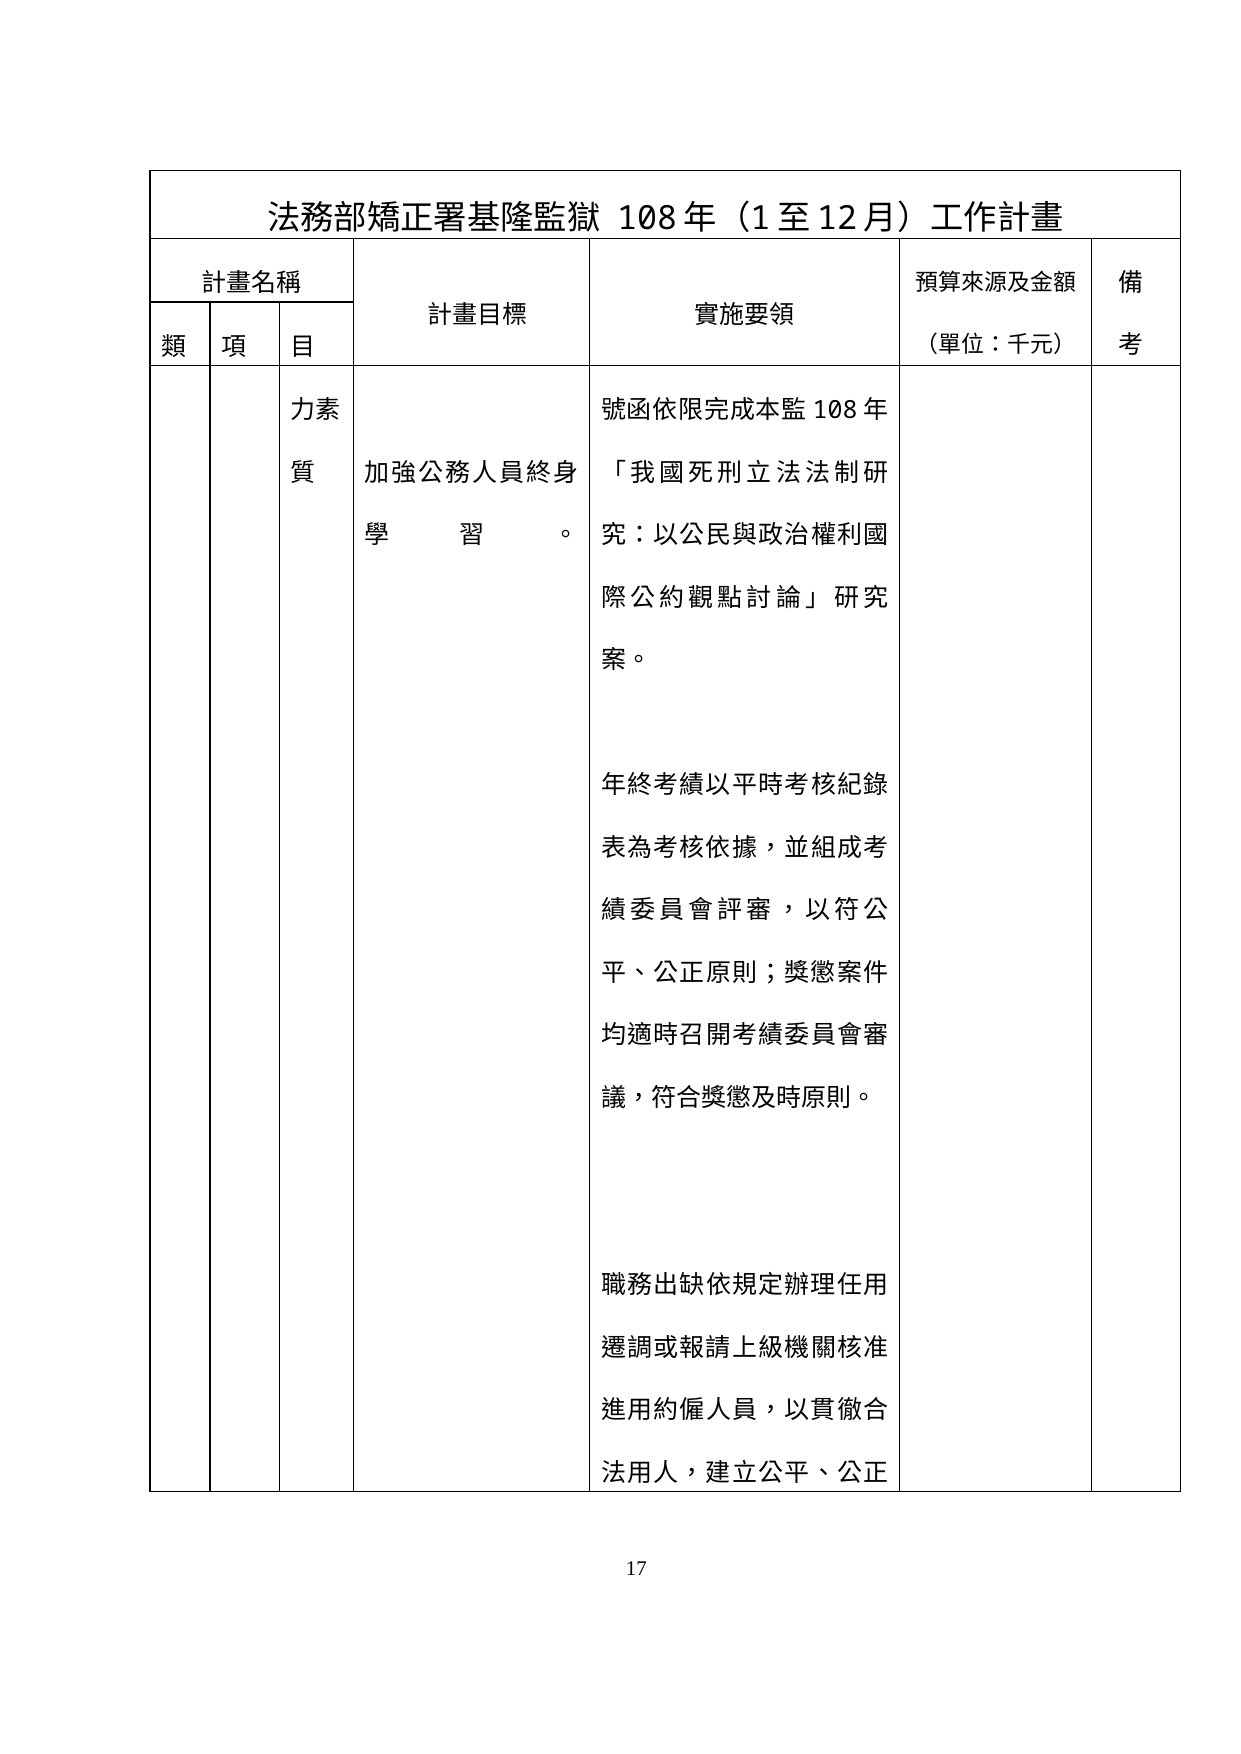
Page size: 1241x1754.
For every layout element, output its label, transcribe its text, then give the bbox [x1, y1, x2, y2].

table_cell 實施要領 [590, 239, 899, 365]
table_header 法務部矯正署基隆監獄 108年（1至12月）工作計畫 [151, 171, 1180, 238]
table_cell [211, 366, 279, 1491]
table_cell 預算來源及金額 （單位：千元） [900, 239, 1091, 365]
table_cell 每月舉行監務會議管考各項業務執行進度，製作會議紀錄，並將會議指示事項列管考核並追蹤。 平時加強業務單位間之橫向聯繫與協調，就有關業務不斷檢討改進，提高行政效率。 各科室依108年度服務躍升執行計畫所定之執行策略與方法，落實辦理各項為民服務工作，每半年陳報執行成果。 於本監接見室設置「行政革新信箱」供民眾留言反映，提供更暢通、更方便之陳情管道，遇有陳情案件立即受理，並列管追蹤。 於本監行政大樓入口處設置陳情案件處理單一窗口專責受理，受理後將陳情案件依性質由秘書室分派業管科室處理，並依時限予以管考回應。 (1) 於集會時或常年教育 加強宣導內部控制制 度並隨時修正檢討、落 實執行。 (2) 依行政院「政府內部控 制監督作業要點」每年 辦理自行評估與內部 稽核作業。並定期進行 風險項目滾動分析檢 討，以確保內部控制制 度有效性。 (3) 依行政院「政府內部控 制聲明書簽署作業要 點」就每年自行評估與 內部稽核結果，並參考 外部監督機關意見評 估當年度內部控制制 度有效程度，簽署機關 內部控制聲明書，並公 開於機關網頁與上傳 行政院主計總處政府 內部控制作業管理系 統。 依照「公文時效管制作業手冊」有關規定辦理公文稽催及考核。 定期檢查督促各科室 有無積壓公文。 加強公文電子交換系統之操作及提昇網路頻寬等相關設備。 (1) 每季評估檢討並鬆綁 本監各項行政規則，俾 利施政效能之提升。 (2) 加強宣導各科室利用 矯正署「法制作業參考 資料」專區資訊辦理本 監法制作業，以符相關 作業規定。 (3) 加強管考本監行政規 則訂定、修正或停止適 用等法制作業並依規 定期限進行法規異動 通報。 本監目前無國家賠償案件。若遇案成立處理任務編組，負責案件審議與檢討。 針對107年度業務評比須改善項目加強管考。另評估改善項目是否需納入本監內部控制進行風險管理。 (1) 利用法務部出版之「法 務部人權攻略：矯正小 故事，人權大道理」作 為常年教育宣導教材 與課程重點；或安排專 題演講邀請法律專家 學者向同仁宣導兩公 約人權教育，以維護收 容人之權益。每半年陳 報推動成果。 (2) 利用法務部編製之「不 可不知的人權兩公約 測驗題庫」電子書題型 辦理本監兩公約人權 教育參訓同仁學習成 效評估之測驗。 (3) 利用收容人懇親或新 收講習機會撥放兩公 約宣導影片，向收容人 宣導。 依「法務部及所屬機關研究發展實施作業要點」及法務部108年1月21日法綜字第10801500570號函依限完成本監108年「我國死刑立法法制研究：以公民與政治權利國際公約觀點討論」研究案。 年終考績以平時考核紀錄表為考核依據，並組成考績委員會評審，以符公平、公正原則；獎懲案件均適時召開考績委員會審議，符合獎懲及時原則。 職務出缺依規定辦理任用遷調或報請上級機關核准進用約僱人員，以貫徹合法用人，建立公平、公正及客觀之人事制度。 提倡公務人員終身學習風氣，運用公務人員終身學習入口網瞭解同仁參與本網站終身學習情形。 整合資源協調辦理各項訓練班次，廣拓員工學習管道與機會，藉以提昇公務同仁之素質。 配合行政院人事行政總處公務人員學習時數每人每年最低學習時數為20小時（其中10小時必須完成當前至重大政策、法定訓練及民生治理價值等課程，業務相關學習時數不得低於10小時）辦理各相關研習訓練。 舉辦文康活動，倡導同仁從事正當休閒活動，維護身心健康，並培養團隊精神。 辦理性別主流化相關教育訓練。 依規定成立性騷擾申訴處理調查小組，並設置專線電話、傳真、專用信箱或電子郵件信箱等申訴管道，建立兩性友善工作環境。 推動員工協助方案計畫，成立關懷小組，辦理專題演講及活動，與專業人員簽約提供諮商服務，提升同仁身心健康及組織效能。 依中央政府總預算籌編原則、編製辧法及作業流程編製分預算。 依歲入、歲出分配預算與計畫進度切實嚴格執行及績效評核等相關業務。 辦理年度分會計業務並建置相關資訊。 按月編製分會計月報表。 編製中央政府總預算半年結算報告及分決算書。 (4)配合主計總處辦理共用 性經費結報系統導入， 提供國內出差旅費、短 程車資及水電費等3項 經費，以電子化方式取 代紙本陳核辦理經費結 報作業。 依中央政府總預算附屬單位預算籌編原則、編製辧法及作業流程編製年度作業基金預算。 依分期實施計畫及收支估計表切實執行，提升經營績效，以達成基金之設置目的及年度施政目標。 辦理年度作業基金會計業務並建置相關資訊。 按月編製作業基金會計月報表。 編製中央政府總預算附屬單位預算半年結算報告及作業基金決算。 依照「法務部及所屬機關辦理統計事務應行注意事項」規定，詳實蒐集收容人犯罪等有關資料，充實統計個案資料，並連結獄政系統其他業務系統資料，以提高獄政資料運用彈性，充分提供首長及業務單位參考。 利用統計個案資料庫及相關統計資料，並依照「公務統計方案」規定，查編本機關月報、半年報、年報等公務統計報表，並按規定日期陳報。 每月擇取重要統計資料項目，透過網際網路登載於機關網頁，以落實行政資訊公開及便利各界參考。 持續辦理各項作業系統業務。 依合約辦理例行維護工作。 辦理定期、不定期資訊安全稽核。 配合程式進館、版本更新等。 依「法務部及所屬機關資訊安全管理計畫」及「法務部及所屬機關資通安全事件緊急應變計畫暨作業處理程序」等相關規定辦理以下事宜： 維護管理電腦硬體及網路事宜。 維護各應用系統正常運作及程式與資料庫備援作業及災害應變演練。 辦理有關資訊安全稽核事宜。 其他相關資訊業務。 確實辦理收容人直接調查以及警方與家屬之間接調查，藉以瞭解其社會背景、家庭狀況、教育程度、交友及前科執行情形，並研擬個別處遇，以落實調查分類制度與個別處遇之精神。 透過入監講習宣導毒品犯專業處遇與毒品防制、易科罰金、健保、性侵害防治、冤獄平反司法救濟管道及就業輔介及收容人得提起司法救濟等相關知識與規定，並鼓勵收容人參加監內各項教誨課程與活動或撰寫文章投稿新生季刊，個人入監講習記錄表填載後入該收容人個資袋。 提供入監生活手冊供收容人研讀，並播放性侵霸凌防治短片，宣導禁止欺弱凌新情事發生，宣導性侵害、欺凌他人之相關刑事責任與法令，並告知收容人遇此情事，應立即向管教人員反應，尋求協助管道，防範戒護事故之發生。 定期實施收容人影像比對，與名籍系統及戶政單位互相勾稽，務求收容人入監執行身份明確無誤。 (1) 利用多媒體播放簡報， 宣導收容人未成年子 女協助照顧需求等事 項，設置調查表一份， 於每梯次講習結束 後，確認有無個案需協 助，對於有需求之收容 人進行晤談、評估及轉 銜社會福利資源協 助。本監亦於外網進行 相關訊息之公告。 (2) 配合教育學年度宣導 法務部所屬監獄受刑 人子女就學補助實施 計畫相關規定，協助弱 勢且符合該計畫申請 資格之收容人子女，申 辦就學補助，本監亦於 外網進行相關訊息，提 供收容人家屬查詢。 依據指揮書、判決書篩選是否為性侵或家暴收容人，並登載於獄政系統犯次資料維護，並由教化科造移監名冊列管，並通知總務科、戒護科安排移送專責監獄。 每月5日前查核獄政系統妨害性自主「性侵犯」註記勾稽作業查詢比對是否一致，如不一致應查明原因即時更正。 遇是類收容人於行為人入監後一個月內，將其檔案資料提供戶籍地之直轄市、縣(市)主管機關，行為人移監、奉准假釋後尚未釋放前或刑期屆滿前2個月，將通知戶籍地直轄市、縣(市)主管機關。 收容人個案資料力求完善，遇有特殊資料，隨時提供各管教人員予以專案研討分析，以作為管教上之依據，使管教工作能達到個別之需要。另依個資法嚴格控管收容人相關個資之保密。 每週召開接收小組會議，研擬新收收容人初步處遇，供相關科室憑辦，接收組對於新收收容人綜合調查及測驗資料予以分析研判，確實擬定個別處遇計劃，提交調查委員會審議核定，交付各教區管教小組落實執行。 召開調查分類委員會議，確實審核收容人處遇，並定期實施複查，發現有不適現況收容人，即依程序陳核後提調查分類委員會經議決後予以變更處遇，使其受適當處遇，助其改悔向上。 遴調服務員、視同作業人員及學習服務員時詳實審核，確依「法務部矯正署102年7月函頒『所屬矯正機關遴調服務員及視同作業收 容人注意事項』辦理遴調作業，依法令規定及各項資料嚴為審查，並定期會同秘書室、政風室及戒護科人員進行查核。 運用法務部部內網站，單一窗口連線「前科查詢系統」查詢收容人前科資料，據以實施收容人犯次認定。 將出監之收容人，於釋放前實施出監前之調查，如確有需要接受更生保護或其他輔導者，於出監時實施個別輔導及解說。 出監收容人於出監前實施更生保護宣導，並填寫更生保護意願書，就其需輔導保護者，函請其戶籍所在地之更生保護分會，以便協助更生保護。 對收容人出監時旅費不足者，請其於出監前一個月提出申請暫時保護，資助其返家之旅費。 為使收容人瞭解更生保護業務及就業資訊等，每月定期安排財團法人臺灣更生保護會基隆分會及基隆市就業服務中心等，派員入監宣導相關業務，以使收容人做好出監前之準備，明白更生保護會能提供之協助及如何尋求協助。 對於即將出獄且有意願，經遴選符合監外自主作業資格之收容人，將優先安排教誨志工認輔，以利在監外作業期間，給予教化支撐力量，減少再犯之可能。 於收容人新入監時應辦理收容人未成年子女照顧協助需求宣導及調查工作，並於收容期間適時宣導。針對「受刑人、在押人或受保安處分人子女照顧協助調查表」填寫有12歲以下子女者，均應進一步確認其子女受照顧情形，說明調查工作之意旨、社政單位處理流程及疏於照顧兒少之法律責任，並實施個別晤談，以加強瞭解其家庭內兒童受照顧狀況，確保兒童之人身安全。各機關如遇收容人有未成年子女需協助照顧，應填具兒少保護案件通報表，並將該通報表以線上（社會安全網-關懷e起來：https://ecare.mohw.gov.tw/）或傳真方式通報其子女所在地之社政主管機關。 由收容人確實填寫「收容人子女照顧協助調查表」，並向其宣導切勿隱匿子女人數及隱瞞有未成年子女亟需照顧之情事。 對於填寫「託親友照顧」、「託友人照顧」、「現無人照顧」或「不清楚」者，應再向其說明調查工作之意旨及疏於照顧兒少之法律責任，必要時實施個別晤談，評估其家庭是否為高風險家庭並加強瞭解其家庭內兒童受照顧狀況。 每季檢核追蹤通報需求，由收容人再次檢視需求，填寫複查表以利追蹤檢核，並藉此再次宣導，以期更為落實評估是否有需通報之個案。 每月全監播放未成年子女照顧協助宣導廣播帶，使收容人知悉相關申請流程。 配合每月辦理之管理員常年教育、管教小組會議、收容人工作生活檢討會，辦理法令宣導，充實諮商輔導理論技術及相關知能。 依據分析結果，隨時隨地因材施教解除困惑導之以正，分別定期實施個別、類別與集體教誨。 委請各宗教團體，辦理宗教教誨，包含基督教及佛教課程，加強宗教輔導之教化目的，以達心靈淨化。 開辦西畫班，透過非口語表達之藝術創作，探索收容人之內心世界與潛能，以最單純之繪畫模式與色彩，打開收容人心中黑盒子，在藝術的創作過程中，培養收容人美感及耐心，進而從創作中達到陶冶性情之效，增加就業技能。 配合台灣燈會開設花燈班，培養收容人製作花燈技能、創意思考及分工合作之精神。 每年配合基隆市政府教育處開辦收容人國小、國中學力鑑定測驗，協助收容人取得同等學歷，以利復歸社會。 (5) 加強消費者保護教育 及宣導，並對特定消費 族群（如老人、未成 年、原住民、新住民等） 編制宣導教材。 將金融知識宣導講座納入107年度教化課程計劃，邀請金融監督管理委員會成員蒞監對收容人進行集體金融知識宣導，以利出監轉銜及復歸社會。 每月召開全監收容人生活座談會，並由相關科室主管列席，各場舍遴派代表參加，藉以發現並解決收容人生活問題。 設立流動書櫃，定期更換新書，提供有益收容人書籍閱讀，以充實其知識。 購置具有教化意義之影片，每日定時於各場舍播放。 為健全收容人身心發展及藝文素養，定期舉辦各項棋類、球類、書法、繪畫、歌唱及作文等文康競賽，以調劑收容人身心，陶冶性情。 於春節、母親節及中秋節辦理在監懇親會與電話懇親活動。 將品格教育融入法治教育、人權教育、宗教教育、性別平等、犯罪被害宣導、消費者保護、性侵害防治及毒品危害防制等課程。 聘請專業領域人士入監演講，充實收容人知能並拓展視野。 擴大和財團法人台灣更生保護會、院檢觀護人、榮譽觀護人、更生輔導員、就業服務機構之合作，每月定期實施認輔出監收容人活動，並定期實施教誨志工、社會志工教學、輔導研習會與宗教團體、管教人員座談會檢討教化成效及改進方針。 落實志工管理考核工作。 加強引進專業志工，以具有心理、諮商輔導、社會工作或教育專業者尤佳，以強化輔導品質。 本監教誨志工人數與現有收容人數比例平均為1：18，符合1:50，之規定。 協助中華民國白玫瑰社會關懷協會推動「收容人家庭支持服務方案－收容人家庭食物銀行服務計畫」 針對生活面臨多重問題、缺乏社會資源、無法自行解決問題之家庭，透過更生保護會基隆分會，提供訪視服務與資源轉介。 落實辦理毒品施用者家庭支持方案實施計畫，開設專班輔導與家屬上課等方式，以強化其道德觀念，建立正確人生觀。 與基隆市毒品危害防制中心及基隆市社會處等單位合辦家庭支持方案，藉由家人的協助讓毒品收容人真正改過，回歸社會。 強化管教小組功能，秉持公平、公正、公開及客觀的態度，增加橫向聯繫，務實核給累進處遇分數。 依法務部104年5月11日法矯字第10403004500號函所附「假釋審核參考原則」，以務實從優原則陳報假釋，俾能鼓勵自新，彰顯矯正成效。 配合司改國是會議第57-2號決議有關假釋的程序建議採行類似聽證模式，經法務部裁示擴大辦理面談機制，並依矯正署106 年12月28日以法矯署教字第10603012960號函示，賡續本監辦理假釋面談，並期達成面談個案比率達全數假釋案10%之目標。 依法務部矯正署102年9月17日法矯署教字第10203007280號函規定，於收容人新收、他監移入、更刑或身分轉換時，詳細檢視其犯罪、判決確定及假釋屆滿之時間，以避免有應撤銷假釋而未及時辦理之情形發生。 承辦人於業務移交時，亦應確實交接列管並與檢察機關保持業務之聯繫。 積極推動「科學實證之毒品犯處遇模式計畫」，配合「刑事司法系統下13項藥癮治療原則」開設相關課程，融合心理、社工等實務工作者意見，加強個案管理概念，與衛政、勞政及社政部連結，共同協助藥癮者為銜接社區戒癮服務做準備，針對每一毒品犯搜集「毒品犯受刑人評估表」之各項資料並建檔於獄政系統內，並依資料結果提出輔導策略與建議。 針對每一名毒品犯寄送本監處遇流程圖，讓家屬了解監內毒品處遇。 辦理家庭修復團體課程，加強收容人及其家屬關係，提升收容人親職功能，共同對抗毒品的誘惑。 成立戒毒班，結合 衛教宣導、宗教輔導、生命教育、品格培養、情緒管理、家庭教育等對毒品犯提供課程，灌輸正確戒毒理念，並挑選有戒毒意願之收容人參加，提升戒毒動機。 與財團法人台灣更生保護會基隆分會合作毒品犯家庭輔導日，提升家屬對毒品收容人之接納度，並運用更生保護會志工協助與學員家屬建立關係，由心理師及社工員協助個案處理心理及社會協助相關問題。 與基隆毒品危害防制中心合作辦理家屬衛教座談，提升家屬毒品知能及宣導戒毒資源。 彙整毒品犯資料，包括直間接調查報告表、犯次認定表、毒品犯受刑人評估表及毒品再犯危險性評估表，於其出監時函知各地方檢察署觀護人室（假釋）或更生保護會基隆分會（期滿），俾利社區追蹤輔導之銜接。 強化收容人法律常識，辦理反毒活動競賽、藝術治療等活動增強其自信心，結合就業服務中心協助就業媒合協助其順利就業，善用本監現有之運動設施與空間實施各類球類運動、體能運動、甩手功等方式協助恢復體能，增進身心健康，進而強化戒毒信心。 於新收講習時辦理「心理健康促進及自殺防治」宣導工作。 依本監「收容人簡式健康量表自殺防治篩檢流程」辦理監內自殺防治工作。 教育酒駕犯罪收容人瞭解自身喝酒習慣，修正喝酒行為，對飲酒後的行為負責，降低傷害及飲酒量，預防酒精濫用與依賴。 與拾慧心理治療所合辦酒癮戒治課程，開設酒駕犯罪收容人處遇課程，期許收容人經由專業師資協助了解自身問題，降低再犯之可能性。 本年度預計辦理收容人技能訓練項目為： 1電腦類：電腦資訊班1期12人次，訓練內容為電腦軟體應用、硬體裝修等。 2個人創業類：烘培班2期24人次，地方小吃班2期24人次，為配合本監「點燃願景之燈」專案，考量最具實用性且可以小額資金創業的短期技訓職類提供給收容人學習，並且在訓練完成後結合作業訓練成立烘焙工坊使技藝精益求精。 為避免浪費師資及維持技訓班學員人數，上課日誌上須書寫人數，未到課者需敘明理由，以備追蹤。 在結訓時請學員填問卷以為爾後開班之參考。 利用收容人完成短期技能訓練完畢尚未出監時期，配業至相關各自營作業，如烘焙、整燙、洗滌等單位，參加作業訓練，使其技能精益求精，並開拓平面及電子媒體無遠弗屆的特色，增加行銷。 為自營作業成本之精算，本科每周會同工場主管庫存盤點，並設簿登記。 為保護消費者之權利，積極向保險公司投產物保險新台幣1000萬元。 積極參與各界展覽活動，提升機關能見度。 (1)受刑人自主監外作業與 基隆天婦羅公司合作簽 訂2名受刑人，依安全 管理計畫辦理，協助渠 等復歸社會準備。 (2)接續遴選合符資格且有 意願受刑人及家庭支持 度高者，儲備候用人 員，遞補出監或假釋或 不適任自主監外作業 等。 (3)自主監外作業人選之儲 備作業於外營繕隊加強 行狀考核。 (4) 受刑人自主監外作業 於忠舍設置專區內引 進之勞動部勞動力發 展署各分署就業服務 中心、更生保護會分會 或各直轄市、縣(市) 政府毒品防制中心等 機構，協助辦理促進就 業課程，以及優先為自 主監外作業者安排教 誨志工認輔，進行教化 襄助工作。 密切與財團法人台灣更生保護會基隆分會、勞動部勞動力發展署北基宜花金馬分署基隆就業中心、及其他協力廠商合作，使收容人在監技能訓練及就業輔導結合延續至出監後之實質就業。 依法務部矯正署106年06月22日法矯署教字第10601685780號函辦理本監與公立就業服務機構、更生保護會分會建立橫向聯繫窗口，並配合更生保護會基隆分會入監輔導及勞動部基隆就業中心入監宣導，以落實就業輔導轉介機制。 依據法務部矯正署106年3月31日法矯署安字第10604001110號函頒「法務部矯正署及所屬矯正機關替代役役男服勤管理要點」及其他相關規定辦理。 新進替代役男，即實施職前訓練，由典獄長、秘書及各科室主管講解各項法規及實務；並由戒護科各股科員講解服勤時需注意之各項事項。 勤務以崗哨、門衛、巡邏等輔助性勤務為主， 對本監戒護警力有相 對的提昇。 加強值勤人員熟稔電腦操作，減少家屬等待時間。 遠道前來或逾接見時間者，仍酌情受理辦理接見登記。 加強遠距接見設備妥善率，方便遠地或年邁家屬至本監遠距接見。 留言條: 真愛捕手愛不漏接：有時收容人可能因為臨時出庭或其他特殊因素暫時無法接見，為撫慰已到監卻無法如願接見之家屬，並讓收容人得以接收到家人得關心支持，本監特別設計「真愛捕手、愛不漏接」留言條，讓家屬可以留言，經由接見室人員將家人的愛傳遞給收容人。 (5) 不能接見名單公布及 上網: 基於為民服務的理 念，提升便民服務品 質，避免接見家屬舟車 勞頓，本監於上班日9 時前會將當日無法接 見編號名單公布於機 關外部網站（含手機 版）及接見室電子公布 欄(跑馬燈)，遇有異動 時，即時更新，供家屬 查詢。 設置物櫃供進出戒護區人員使用，並請其自動接受檢查，落實戒護區之淨化工作。 機關出入要道如戒護區管制口及車輛進出動線安裝監視器監控，以強化戒護管理安全。 加強作業材料、成品、合作社進貨、收容人主副食品等檢查。 加強收容人寄送物品之檢查，防杜夾藏違禁物品。 每日實施舍房、工場例行檢查、每月至少2次集中警力不定期實施突擊檢查、每季至少1次集中警力實施全監擴大安全檢查，均作成紀錄。 建立責任區制度，落實違禁(管制)物品之查察，嚴格追查違禁(管制)物品之來源。 實施收容人臨檢、複檢制度，以淨化戒護區。 購置毒品快篩試劑，加強收容人尿液抽驗工作，防杜毒品流入戒護區。 加強戒護人員工作勤惰、生活違常及有無貪瀆傾向之考核與查察，並落實分層監督考核責任，維護機關形象。 依規定遴選、調用服務員、視同作業人員，場舍主管每月考核1次，如有工作不力或不適任，立即撤換。 服務員及視同作業收容人嚴格限制其活動範圍，不得任其流竄而發生傳遞違禁物品或互通訊息之違紀情事。 加強各項安全器材，如監視警戒系統、無線電、消防器材等設施之檢視、保養與維護。 定期實施消防器材檢視，過期藥劑申請更換及槍械擦拭與養護，維持其最佳狀態。 每週定期檢查安全設備及設施，包含圍牆警戒系統、發電機、消防幫浦、緊急通報系統及警民連線，維持各項設備及設施之正常運作。 各項安全設備及設施均由專人負責保管維護，遇有故障立即通知廠商進行維修。 管理人員常年教育課程分為學科與術科，採集中授課方式，每月各股及日勤各實施1至2次。 新進人員(含約僱人員或職務代理人)實施職前教育訓練，使其熟悉戒護勤務及執勤要領。 每季配合各區分組辦理90制式手槍實彈射擊訓練。 賡續辦理矯正戰技訓練，教授內容「矯正戰技手冊」為基礎，每月4小時以上。 落實每月就平日、夜間及例假日等不同時段辦理至少1次例行應變演練。另每半年至少1次「應變兵棋推演」，由戒護科長以上人員，利用適當時機向機關全體同仁說明機關整體應變機制與原則。年度應變演習則加強實施防震、防火、防逃、防暴及緊急醫療救助等各項實兵應變演習，提升機關同仁之應變能力及危機意識。 依「矯正機關防範收容人發生性侵害及欺凌事件具體措施」及「矯正機關收容人性侵害、性騷擾及性霸凌事件通報及處理作業」辦理。 透過「案例教育」加強戒護人員危機處理能力，另每月安排4小時以上矯正戰技訓練，提昇自我保護能力及面對突發狀況之自信心。 善用獄政影像處理作業系統，核對收容人影像，影像上傳後三日內完成比對，並每旬將比對結果陳核，以供查考。 收容人影像比對不符者，發函刑事警察局請求協助比對指紋檔案資料。 (1)審慎辦理送達文書工 作，避免發生延遲送達 或送達錯誤之情事。 (2)落實各項送達文書點 交及點收事宜，並強化 機關間及內部橫向聯繫 機制，以確保文書送達 之時效性。 保管金與勞作金專戶與獄政系統相互校對外，日報表及差額解釋表每日呈核。 不定期由會計室人員會同承辦人查核全監收容人手摺。 物品保管除當面封籤外，另置於保險櫃，必要時拍照存證。 每月不定期由政風室人員抽查貴重物品保管情形，有無錯誤。 財產由專人負責保管，每項財產均分類編號，並建卡列冊管理。 清理毀損財產辦理修復或報廢。 依分配借用宿舍計點標準參考表公平辦理。 不定期進行宿舍修繕及空宿舍強化整修。 依據政府採購法規定辦理採購。 針對收容人之反應及意見進行主副食之採購及品質營養之提高。 確實注意主副食之變化及品質與新鮮度。 確實驗收副食品，如發現品質不佳，即檢具檢體送請第三方公正檢驗單位檢驗，並依契約為適當處理。 (4) 確實要求本監簽約之 養豬場回收業者，符合 政府再利用處理之規 定，並將清運廚餘造冊 詳加控管。 (5) 加強宣導收容人愛惜 食物，有關食物的部分 能夠吃完減少廚餘，再 者廚餘回收前先過濾 瀝乾水份後再行回 收。另規劃各場舍廚餘 減量競賽之可行性評 估，提升廚餘減量實行 成效。 清理已逾保存年限之檔案，函報上級機關審報核准後銷毀，並於完成銷毀後製作銷毀電子目錄，依限送交檔案管理局。 提昇檔案管理效能，有效利用檔案庫房空間接收新年度檔案。 (3) 依「基隆監獄永久檔案 送審分年規劃一覽表」 規劃民國81年以前永 久檔案清理前置作業 與製作鑑定指引。 (1) 持續辦理檔案參考諮 詢服務。 (2) 推動紙本歷史檔案電 子儲存作業。 (3) 規劃本監檔案管理數 位化政策準則。 (1) 規劃本監電子公文節 能減紙續階精進方案。 (2) 制訂108年創簽類型公 文文號編號原則一覽 表。 (3) 訂定科室承辦人創簽 稿文號管控表。 (4) 編撰文檔管理作業指 引。 (5) 推動辦理公文檔案資 訊系統優化事宜。 (1) 成立節約能源推定小 組定期召開會議，檢討 節約能源具體作法及 成效。 (2) 落實規劃編列預算並 執行本監LED燈具汰換 。 (3) 規劃逐年汰換已逾財 產使用年限9年之冷氣 設備。 申請在監證明立即查案辦理。 申請印鑑證明函收容人戶籍所在地戶政事務所辦理。 申請遺失出監證明書立即查案補發1小時內辦畢。 受停止接見及移監執行之收容人立即通知其家屬，以免徒勞往返。 收容人申請返家奔喪或保外就醫之其他規定時，迅速依規定程序辦理。 洽請市政府、林務局惠贈樹木種苗，綠化美化機關環境。派遣社區服務隊與社會勞動人員打掃鄰里溝渠道路。 每月不定期清潔機關內、外環境與消毒工作，以清除病媒蚊，預防傳染病發生。 各場舍每週進行環境清潔與消毒工作，以維護收容人生活境衛生。 (1)製作相關傳染病衛教單 張予以各場舍，及在門 診候診區播放衛教影 片，強化收容人疾病防 治與日常生活保健。 (2)有關於性傳染病防治， 委請專業人員至本監 辦理衛生教育講座，提 升收容人疾病防治知 識。 罹患慢性疾病收容人定期門診追蹤，提供疾病衛教單張，提升收容人自我照護知識。 本監感染科門診係由長庚醫院專科醫師支援看診，並視病況安排抽血檢驗，門診時，愛滋病個案管理師亦提供相關保健資訊，讓病患瞭解自身健康狀況與保健知識。 舉辦收容人心理健康促進與自殺防治衛教講座，以維護收容人心理健康。 每月辦理收容人傳染病篩檢(肺結核、性血液傳染病)，如經篩檢或醫師評估為疑似傳染病個案，安排門診就醫及隔離治療，以維護收容人健康。 流行性感冒季節前，舉辦收容人流感疫苗接種活動，及提供預防流行性感冒衛教單張，提升收容人免疫能力。 每週及每月進行環境清潔與消毒作業，維護收容人生活環境衛生。另每月2診次皮膚科門診，由專科醫師提供專業醫療照護。 每週由基隆醫院醫師協助辦理新收及預計出監收容人健康檢查，依個案健康情形，給予適當之醫療處置。 基隆醫院醫師支援在監健康檢查，醫師依收容人健康情形，建議相關醫療處置。 本監每日開設健保門診，收容人如因身體不適，即可申請門診就醫。 本監設有外科、牙科、精神科、風濕免疫科、心臟內科、皮膚科及感染科門診，提供收容人多元專科醫療服務。 列管疾病有：糖尿病、高血壓、氣喘、精神病、愛滋病、肺結核。 本監罹患慢性疾病收容人，定期安排門診就醫及藥物治療，有效控制收容人病況。 各場舍均列冊管理慢性疾病收容人(高血壓、糖尿病、肺結核及愛滋病)，並定期安排門診就醫。 本監收容人如罹患疾病，經醫師建議施行相關醫療處遇(如外醫檢查、轉診及其他處置)，本監依醫囑安排後續醫療事宜，以掌握收容人健康情形。 每週精神科門診，提供收容人戒癮藥物治療。 本監以衛教宣導方式，教導收容人有關吸菸危害知識與正確戒菸方式，提升收容人戒菸動機。 防範人員攜入外界病源，訂定員工及訪客感染管制措施，對於本監同仁與洽公之民眾，一律實施體溫監測，如有發燒症狀，禁止進入戒護區。抑或出現呼吸道症狀者，提供口罩配載。同仁如有上述情形，請其儘早就醫並自主健康管理，以避免疾病傳播。 有鑑於各類傳染疾病之潛伏期、感染途徑、臨床症狀及預防方式不同，本監邀請感染管制專家蒞監辦理感染控制講座，提升同仁及收容人疾病預防及感染控制知識。 (1)流感季節前，配合政府時程，辦理同仁及收容人流感疫苗接種，提升自我免疫力。 (2)加強環境消毒工作：除例行清潔與消毒外，針對各季節流行性疾病種類，增加環境清潔與消毒次數，避免病媒源孳生。 (3)收容人如有疑似或確診傳染性疾病，本監依相關作業流程辦理隔離、監測及通報作業，防範疫情傳播。每年亦視實施情形修正相關作業流程。 (1)衛生科每月派員察訪保外醫治受刑人病況，針對高風險再犯之受刑人，增加訪察次數，政風室亦協助不定期察訪。 (2)每月除例行性訪察之外，每季函請保外醫治受刑人居住地之警察機關協助訪察，以瞭解保外醫治受人在外之行狀。 (1) 辦理本監同仁急救訓 練，提升緊急情況評估 與處置知能。 (2)參考本監收容人慢性疾 病之種類，規劃辦理同 仁衛生教育課程，強化 疾病預防與日常生活照 護之知識。 召開本監廉政會報會議，檢討廉政事項，落實本監行政革新作為，計畫每年召開會議1次。 落實「提升矯正機關廉政效能具體執行方案」之各項具體作為，以提升廉政工作效能，防杜管理弊端。 每月辦理政風法令宣導至少ㄧ次。 依「政府採購法」及相關規定，會同監辦機關採購招標、比議價、驗收等會議，建立機關採購資訊，加以歸納分析比對，發掘異常。 辦理政風問卷調查及訪查，檢討改進「無效率、不便民」之行政環節，協調業管單位改進，以消弭貪瀆成因。 積極配合業務單位主管查察生活違常人員，稽核易滋弊端業務。 依據民眾檢舉或媒體報導弊端事端，進行查察作為。 參加地區調查、政風聯繫協調集會，加強橫向聯繫，發掘不法。 落實執行請託關說登錄制度。 依據「政風機構加強行政肅貪作業注意事項」規定，辦理行政肅貪，追究行政責任。 依據「公職人員財產申報法」，辦理公職人員財產申報。 辦理公職人員財產申報內容之形式及實質審查作業。 製作財產申報資料影本供民眾申請查閱。 每月辦理公務機密維護宣導作為至少1次。 每月實施機關保密檢查1次，發掘缺失、檢討改進。 每月實施機關資訊稽查1次。 加強保密違規或洩密事件之查處作為。 每月實施機關安全維護設施檢查1次，發掘缺失，檢討改進。 蒐編機關安全防護案例資料，每月宣導同仁1次，以加強機關安全維護觀念。 協助處理機關陳情、請願事件。 [590, 366, 899, 1491]
table_cell [900, 366, 1091, 1491]
table_cell 計畫目標 [354, 239, 589, 365]
table_cell 項 [211, 303, 279, 365]
table_cell 目 [280, 303, 353, 365]
table_cell 類 [151, 303, 209, 365]
table_cell 強化協調督導功 能，提高行政效率。 1.訂定108年度服 務躍升執行計 畫，據以執行各項 為民服務工作。 (待矯正署發函在陳報) 2.建置陳情案件處 理單一窗口，將陳 情依案件性質分 派業管科室處 理，並依時限予以 管考回應。 加強推動內部控制制度，並落實執行。 切實執行公文時效管制，達到質量並重之要求。 繼續推動公文電子交換。 4.落實管考本監行 政規則鬆綁作 業，及增修異動作 業流程。 5.遇案設置國家賠 償案件管理機 制，有效進行風險 控管。 6.追蹤管制107年 度業務評比須改 善項目。 依法務部「兩公約人權教育訓練及成效評核實施計畫」落實推動兩公約人權教育與宣導。 落實執行本監108年自行研究計畫及時效管制，並依限完成陳報。 (108.10月向祐遠要論文，109.01要函報整本論文) 貫徹考績強化平時考核。 建立公平、公正及客觀之人事陞遷制度。 加強公務人員終身學習。 加強員工福利舉辦文康活動。 為落實人權公約精神，消除性別歧視，賡續辦理性別主流化相關業務。 維護員工身心健康，提昇同仁工作士氣、紓解壓力。 配合中央政府預算之籌編與執行。 配合中央總會計事務處理與決算編製。 配合作業基金預算之籌編與執行。 配合作業基金會計事務處理及決算編製。 建置獄政系統統計個案資料。 編製公務統計報表。 定期發布統計資料。 配合資訊處推動電子化政府，賡續辦理各項作業系統推廣及資訊安全等維護。 (1)硬體設備維護： 1伺服主機設備。 2路由等網路備。 3PC設備。 4不斷電設備。 (2)各項軟體維護： 1獄政作業、衛生醫療、影像管理等應用系統。 2公文製作、公文管理等應用系統。 3表單自動化簽核系統、薪資系統。 4人事指紋系統。 5遠距接見系統。 6門禁、指紋、購物系統。 7假釋會議系統。 推動及落實資訊安全作業。 1.針對新入監收容 人實施講習、直接 調查與間接調 查，廣泛蒐集家 庭、社會背景等資 料研擬處遇計 畫，作為管教依 據。 2.實施社會工作評 估與銜接社會福 利資源 1.對於新收入監收 容人依其指揮 書、判決書辨別是 否觸犯性侵害罪 或家庭暴力罪，造 冊列管並通知總 務科、戒護科辦理 移監作業。 2.對於違反兒童及 少年性剝削防制 條例，經主管機關 令其接受輔導教 育之收容人，依 法務部矯正署106 年1月12日法矯署 醫字第106010008 30號函辦理。 依所建立完整的收容人個案資料，加以分析研判及複查，以便於達到個別處遇之要求。 加強服務員遴調條件之審查。 3.加強收容人犯次 之認定。 辦理收容人釋放前之覆查，針對收容人個別需要加以輔導。 加強宣導更生保護，幫助出監人自立更生適應社會生活，並預防再犯。 3.監外自主作業收 容人優先志工認 輔與教化。 1.收容人甫入監即 調查是否有未成 年子女照護需 求，另定期至各場 舍宣導，若有需求 者，由社工員親自 訪談評估後，認為 有確切需求者即 通報各縣市社會 局。 2.積極推動收容人 未成年子女照顧 協助需求宣導及 調查工作，並強化 收容人對該項業 務意旨之瞭解，以 促進兒少人身安 全保障，協助收容 人安心自省。 充實管教人員本職學能，落實管教合一原則。 依據綜合彙整之收容人個案資料，加強各類教誨，安定收容人情緒。 依收容人志趣開辦各項藝文課程及活動，並藉宗教信仰強固改悔向上之心。 3.加強辦理收容人 金融知識宣導。 4.傾聽收容人意 見，協助其解決生 活問題。 5.提供各類書籍及 教化影片。 健全收容人身心發展，培養正當休閒習慣，陶冶其性情，提昇藝文水準。 藉親情的關懷，疏導其年節情緒，激發改悔向上心理。 整合多元品格教育課程。 結合救國團張老師、國際佛光會、中華佛教青年會等社會公益團體與財團法人台灣更生保護會基隆分會、更生團契基隆區會等團體，引進社會資源，以多樣化方式舉辦各種關懷收容人活動，俾提升監所教化輔導效果。 加強志工輔導及管理考核工作。 辦理家庭支持方案。 務實辦理累進處遇，審慎陳報假釋，發揮矯正功能。 本監108年辦理面談機制個案比率應達本年度全數假釋案10%之目標。 持續追蹤列管撤銷假釋案件避免疏漏。 有鑒於毒品罪收容人持續增加，並佔1/2人數以上，將依矯正署「科學實證之毒品犯處遇模式計畫」，加強毒品犯收容人輔導計畫的執行，落實在監、出監前各面向的處遇機制，以降低毒品犯的再犯率。 運用簡式健康量表進行篩檢，並依結果提供情緒支持、輔導或醫療轉介服務。 定期進行心理健康宣導，促進收容人身心健康。 辦理酒駕犯罪收容人生命教育處遇課程。 開辦符合社會現狀且實用性的短期技能訓練職類。 結合技能訓練辦理自營作業，精益求精。 幫助提升收容人復歸社會生活之適應性。 對於即將出獄受刑人，得自主往返作業及監禁處所，並在無監獄戒護狀態下從事監外就業技訓。 加強就業輔導協助收容人出監後之就業能力，並與公立就業服務機構、更生保護會分會建立橫向聯繫窗口，落實就業輔導轉介機制。 善用替代役人員 協勤。 收容人家屬申請接見事項。 加強門禁管制，杜絕違禁物品流入。 加強查禁違禁物品，淨化戒護區。 強化監督考核，防杜弊端發生。 依規定辦理服務員、視同作業人員之調用、管理與考核。 安全設備、消防器材及槍械彈藥之維護。 依「法務部矯正署所屬各矯正機關管理人員常年教育實施要點」切實辦理教育訓練，增進戒護人員之專業知識，充實戒護知能。 實施例行及年度應變演習，提昇戒護應變能力。 落實各項戒護管理勤務，防範收容人於監內發生性侵害、性騷擾及霸凌事件，並於事件發生後依相關規定處理。 提升戒護人員危 機處理及自我保 護能力。 收容人新收每日登打完成率達100%。 強化影像辨識系統功能以防冒名頂替。 依期限送達出庭傳票，並回覆院檢。 收容人保管金、勞作金設專案帳戶管理，輔以獄政系統帳目與人工帳目互相校對補正。 收容人貴重物品之保管，經收容人眼視納入封籤後按捺指紋，於保管櫃妥為保管與存放。 繼續加強辦理財產管理。 加強宿舍管理，經常派員訪查，以了解使用情形並及時修繕，嚴防不當占用及提升住宿品質。 熟稔採購法之相關規定，並藉由比價、招標等方式降低採購成本。 定期盤點並按月召開收容人膳食改善小組會議，以適時反應並針對內容改進。 利用各項補助飲食費用為收容人加菜，以提高主副食之品質與營養。 運用年度預算經費，改善炊場設備。 副食品採購以選擇性招標辦理，甄選優良廠商長期配合，減少採購爭議，提供收容人品質穩定之副食品貨源。 5.配合防制非洲豬 瘟疫情政策，優先 推動廚餘減量及 去化措施。 1.計畫性清理所屬 檔案，提升檔案典 存效率。 2.建置檔案參考諮 詢服務及數位化 作業。 3.精進文檔管理電 子化，建立更有效 率之行政運作機 制。 積極配合落實「政 府機關及學校節 約能源行動計畫」，以達節能減碳之目 標。 繼續簡化收容人接見手續並設立服務處及便民信箱，延聘志工提供各項諮詢服務，提高便民工作效率。 繼續辦理綠化美化機關環境。繼續加強辦理社區服務，以提升服務形象。 消滅病媒，預防傳染病發生。 營造整齊清潔的生活環境。 傳染病防治宣導：使收容人了解疾病防治的重要性，防止監內群聚感染的發生。 慢性病防治宣導：使慢性病患者了解疾病機轉、穩定接受治療，控制病情，預防併發症的發生。 愛滋感染者健康教育：使感染者了解疾病機轉及可能遭遇的身體健康變化，學習自我生活照護。 心理健康促進衛教生教育：使罹患心理健康問題之收容人，了解紓解壓力及詢求相關資源方式。 肺結核、愛滋病、流感、皮膚病等防治。 及早發現患者，及早給予治療。 使監內傳染病患者得到適當的治療。 使監內無群聚感染或疾病傳播。 新收、出監收容人實施例行健康檢查。 監內設置門診。 慢性病列管。 4. 加強管理收容人 看診其後續醫療 處置。 藥癮戒治：提供新收有戒斷症狀之收容人戒癮服務。 菸害教育宣導講座：教導收容人戒菸知識及技巧藉由正確戒菸方式，增進戒菸成效。 建置同仁及訪客管理機制。 提升同仁及收容人感染控制知識。 落實各項感染控制措施。 加強察看保外醫治受刑人，以防範保外醫治受刑人發生違法犯紀之行為。 規劃辦理同仁衛生教育課程，強化同仁緊急狀況應變能力與各類慢性疾病日常保健事項。 加強預防貪瀆不法，並建構防貪稽核作業機制。 發掘貪瀆不法，提升重大貪瀆線索之管考及查處作為。 依據「公職人員財產申報法」，受理公職人員財產申報申報、審核、申請查閱工作。 加強辦理公務機密維護工作。 落實執行預防危害或破壞本機關事件及協助處理陳情、請願事項等安全防護工作。 [354, 366, 589, 1491]
table_cell 計畫名稱 [151, 239, 353, 301]
table_cell [151, 366, 209, 1491]
table_cell [1092, 366, 1180, 1491]
table_cell 備 考 [1092, 239, 1180, 365]
table_cell 力素質 [280, 366, 353, 1491]
